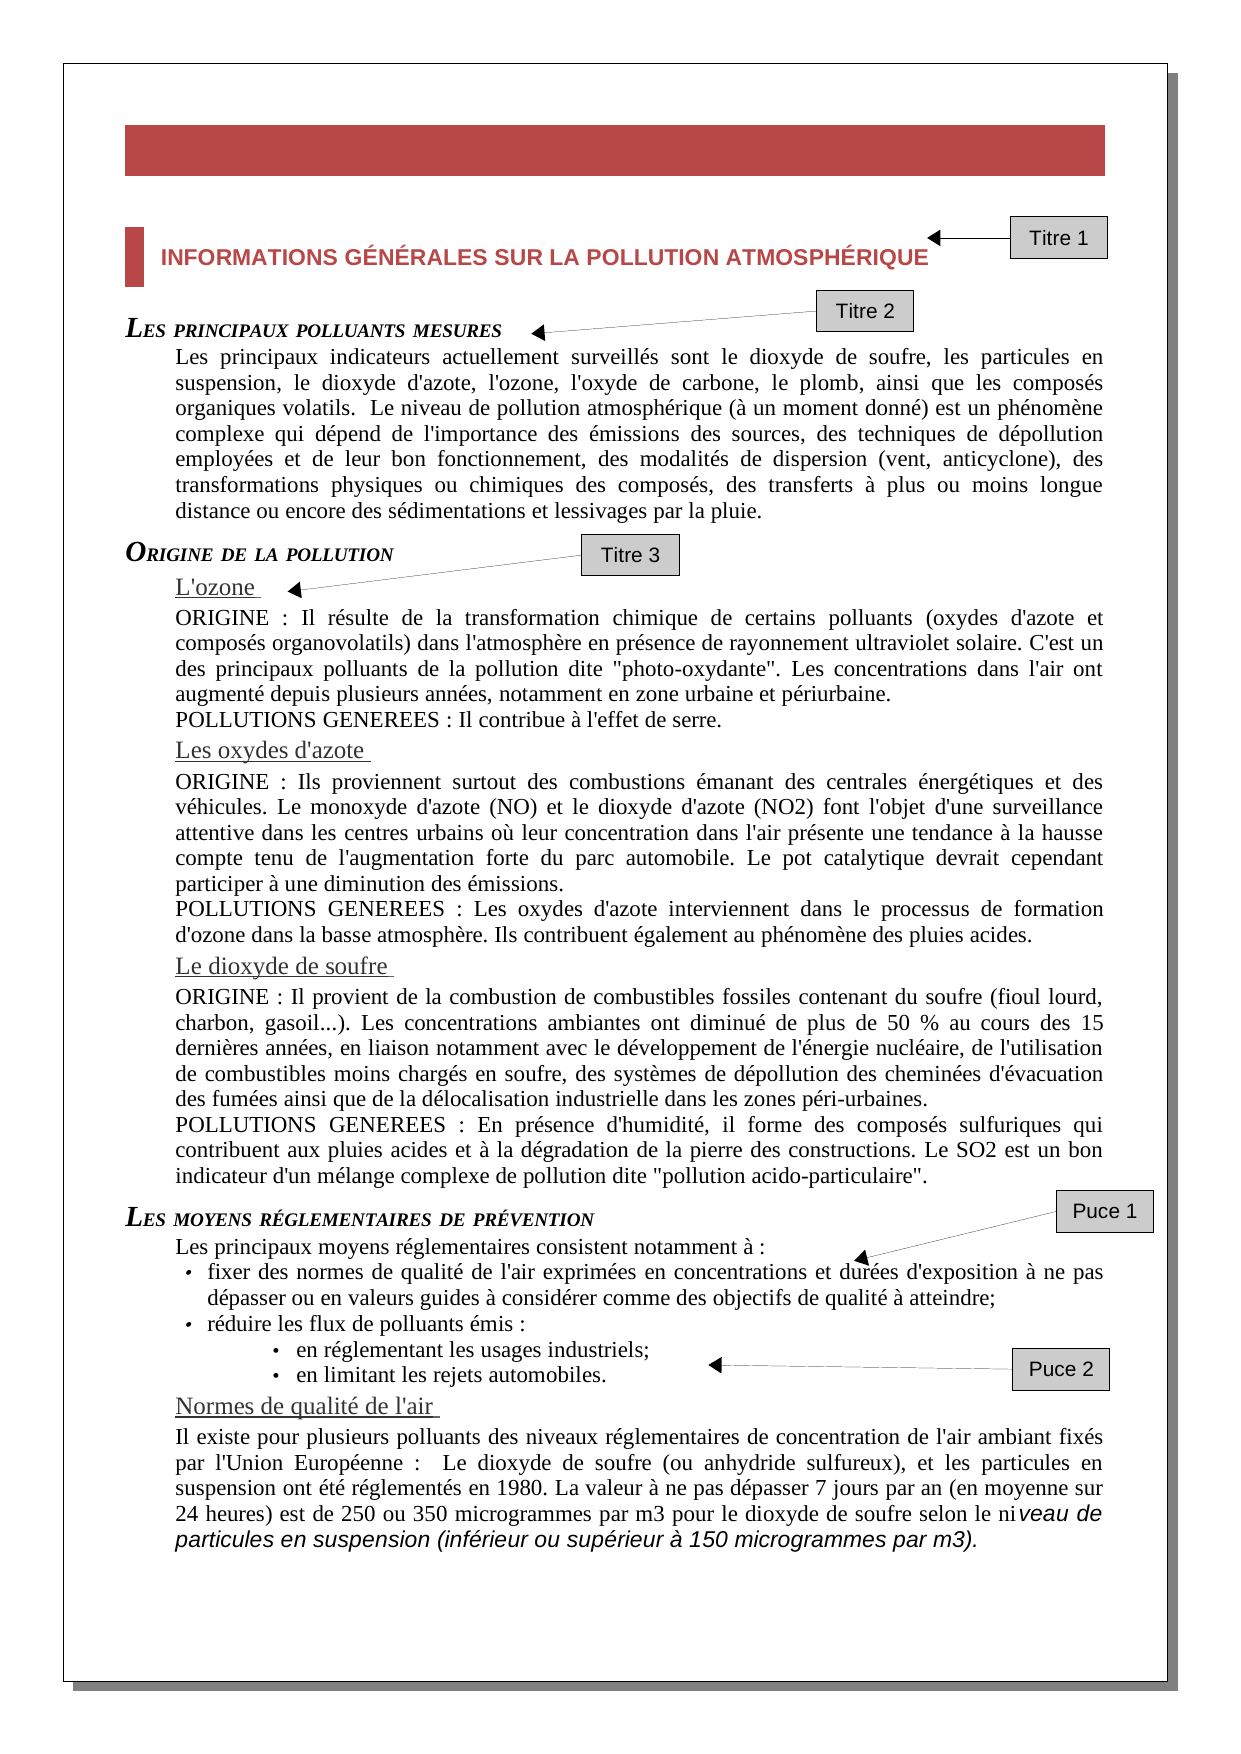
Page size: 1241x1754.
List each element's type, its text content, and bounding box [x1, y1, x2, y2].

text ORIGINE : Ils proviennent surtout des combustions émanant des centrales énergétiques et des véhicules. Le monoxyde d'azote (NO) et le dioxyde d'azote (NO2) font l'objet d'une surveillance attentive dans les centres urbains où leur concentration dans l'air présente une tendance à la hausse compte tenu de l'augmentation forte du parc automobile. Le pot catalytique devrait cependant participer à une diminution des émissions. [175, 768, 1105, 896]
subtitle Les principaux polluants mesures [125, 312, 1105, 344]
subtitle Les oxydes d'azote [175, 736, 1105, 764]
text Il existe pour plusieurs polluants des niveaux réglementaires de concentration de l'air ambiant fixés par l'Union Européenne : Le dioxyde de soufre (ou anhydride sulfureux), et les particules en suspension ont été réglementés en 1980. La valeur à ne pas dépasser 7 jours par an (en moyenne sur 24 heures) est de 250 ou 350 microgrammes par m3 pour le dioxyde de soufre selon le niveau de particules en suspension (inférieur ou supérieur à 150 microgrammes par m3). [175, 1424, 1105, 1553]
text [868, 1233, 1105, 1259]
subtitle Les moyens réglementaires de prévention [125, 1201, 1056, 1233]
text POLLUTIONS GENEREES : En présence d'humidité, il forme des composés sulfuriques qui contribuent aux pluies acides et à la dégradation de la pierre des constructions. Le SO2 est un bon indicateur d'un mélange complexe de pollution dite "pollution acido-particulaire". [175, 1112, 1105, 1188]
text Les principaux moyens réglementaires consistent notamment à : [175, 1233, 963, 1259]
text POLLUTIONS GENEREES : Il contribue à l'effet de serre. [175, 707, 1105, 732]
subtitle [680, 536, 1105, 568]
subtitle Le dioxyde de soufre [175, 952, 1105, 980]
list en réglementant les usages industriels; [273, 1337, 1105, 1362]
text Les principaux indicateurs actuellement surveillés sont le dioxyde de soufre, les particules en suspension, le dioxyde d'azote, l'ozone, l'oxyde de carbone, le plomb, ainsi que les composés organiques volatils. Le niveau de pollution atmosphérique (à un moment donné) est un phénomène complexe qui dépend de l'importance des émissions des sources, des techniques de dépollution employées et de leur bon fonctionnement, des modalités de dispersion (vent, anticyclone), des transformations physiques ou chimiques des composés, des transferts à plus ou moins longue distance ou encore des sédimentations et lessivages par la pluie. [175, 344, 1105, 523]
subtitle Origine de la pollution [125, 536, 581, 568]
subtitle Informations générales sur la pollution atmosphérique [144, 227, 1105, 287]
list en limitant les rejets automobiles. [273, 1362, 1012, 1388]
subtitle AIR SANTE [125, 125, 1105, 176]
subtitle Normes de qualité de l'air [175, 1392, 1105, 1420]
text ORIGINE : Il résulte de la transformation chimique de certains polluants (oxydes d'azote et composés organovolatils) dans l'atmosphère en présence de rayonnement ultraviolet solaire. C'est un des principaux polluants de la pollution dite "photo-oxydante". Les concentrations dans l'air ont augmenté depuis plusieurs années, notamment en zone urbaine et périurbaine. [175, 604, 1105, 707]
text ORIGINE : Il provient de la combustion de combustibles fossiles contenant du soufre (fioul lourd, charbon, gasoil...). Les concentrations ambiantes ont diminué de plus de 50 % au cours des 15 dernières années, en liaison notamment avec le développement de l'énergie nucléaire, de l'utilisation de combustibles moins chargés en soufre, des systèmes de dépollution des cheminées d'évacuation des fumées ainsi que de la délocalisation industrielle dans les zones péri-urbaines. [175, 984, 1105, 1112]
list fixer des normes de qualité de l'air exprimées en concentrations et durées d'exposition à ne pas dépasser ou en valeurs guides à considérer comme des objectifs de qualité à atteindre; [183, 1259, 1105, 1311]
subtitle L'ozone [175, 572, 1105, 600]
list réduire les flux de polluants émis : [183, 1311, 1105, 1337]
text POLLUTIONS GENEREES : Les oxydes d'azote interviennent dans le processus de formation d'ozone dans la basse atmosphère. Ils contribuent également au phénomène des pluies acides. [175, 896, 1105, 948]
